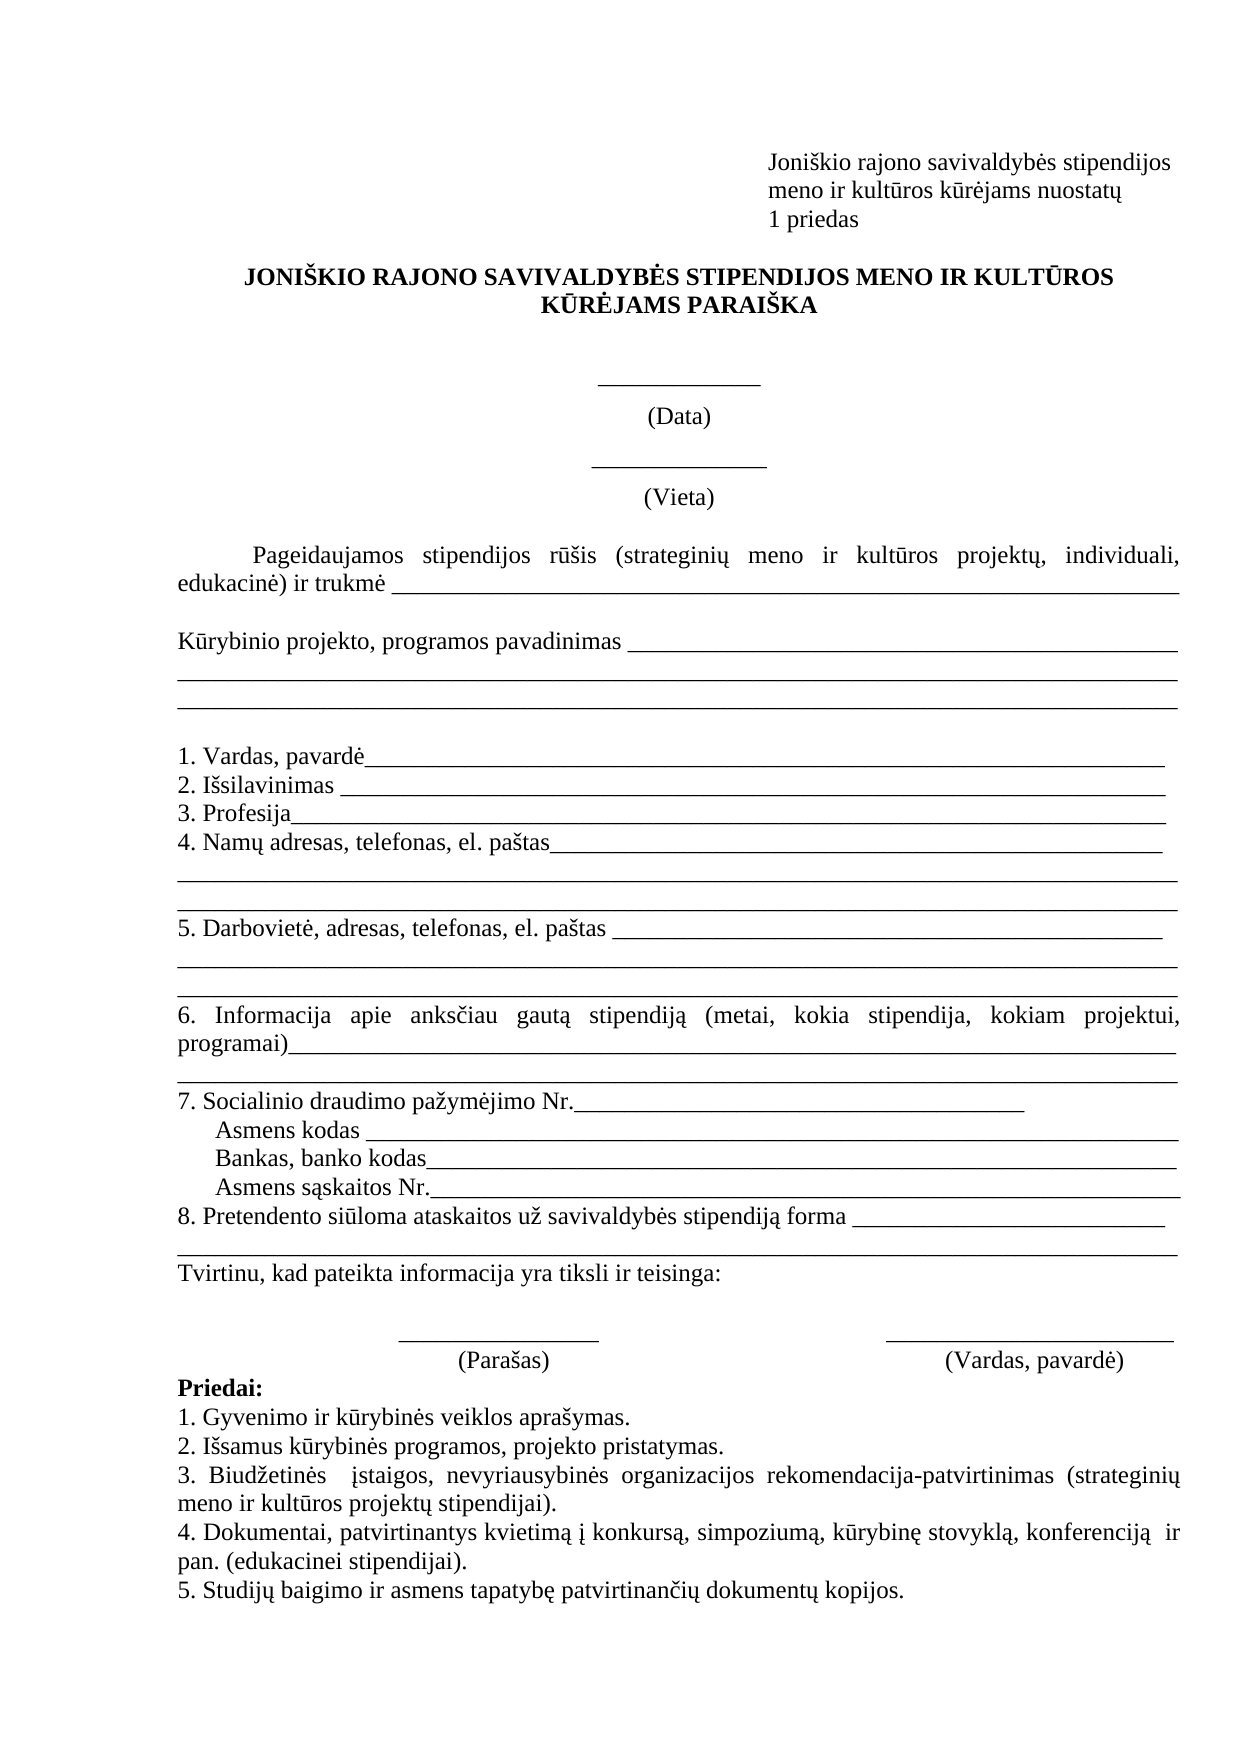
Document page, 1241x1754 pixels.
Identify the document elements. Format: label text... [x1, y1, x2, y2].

text Tvirtinu, kad pateikta informacija yra tiksli ir teisinga: [177, 1258, 1181, 1287]
text Bankas, banko kodas____________________________________________________________ [215, 1143, 1181, 1172]
text Asmens sąskaitos Nr.____________________________________________________________ [215, 1172, 1181, 1201]
text 1. Vardas, pavardė________________________________________________________________ [177, 741, 1181, 770]
text Priedai: [177, 1373, 1181, 1402]
text ________________________________________________________________________________________________________________________________________________________________ [177, 942, 1181, 1000]
text Joniškio rajono Savivaldybės stipendijos meno ir kultūros kūrėjams paraiška [177, 262, 1181, 319]
text ________________________________________________________________________________________________________________________________________________________________ [177, 856, 1181, 913]
text 8. Pretendento siūloma ataskaitos už savivaldybės stipendiją forma _________________________ [177, 1201, 1181, 1230]
text Asmens kodas _________________________________________________________________ [215, 1115, 1181, 1143]
text 2. Išsilavinimas __________________________________________________________________ [177, 770, 1181, 798]
text 2. Išsamus kūrybinės programos, projekto pristatymas. [177, 1431, 1181, 1460]
text 4. Dokumentai, patvirtinantys kvietimą į konkursą, simpoziumą, kūrybinę stovyklą, konferenciją ir pan. (edukacinei stipendijai). [177, 1517, 1181, 1575]
text _____________ [177, 360, 1181, 389]
text Kūrybinio projekto, programos pavadinimas ____________________________________________ [177, 626, 1181, 655]
text 7. Socialinio draudimo pažymėjimo Nr.____________________________________ [177, 1086, 1181, 1115]
text 5. Studijų baigimo ir asmens tapatybę patvirtinančių dokumentų kopijos. [177, 1575, 1181, 1603]
text 5. Darbovietė, adresas, telefonas, el. paštas ____________________________________________ [177, 913, 1181, 942]
text Pageidaujamos stipendijos rūšis (strateginių meno ir kultūros projektų, individuali, edukacinė) ir trukmė _______________________________________________________________ [177, 540, 1181, 597]
text 6. Informacija apie anksčiau gautą stipendiją (metai, kokia stipendija, kokiam projektui, programai)_______________________________________________________________________ [177, 1000, 1181, 1057]
text ________________________________________________________________________________________________________________________________________________________________ [177, 655, 1181, 712]
text (Vieta) [177, 482, 1181, 511]
text ______________ [177, 442, 1181, 470]
text Joniškio rajono savivaldybės stipendijos [177, 147, 1181, 176]
text meno ir kultūros kūrėjams nuostatų [177, 176, 1181, 204]
text 3. Profesija______________________________________________________________________ [177, 798, 1181, 827]
text 4. Namų adresas, telefonas, el. paštas_________________________________________________ [177, 827, 1181, 856]
text 1. Gyvenimo ir kūrybinės veiklos aprašymas. [177, 1402, 1181, 1431]
text ________________________________________________________________________________ [177, 1057, 1181, 1086]
text 1 priedas [177, 204, 1181, 233]
text (Parašas) (Vardas, pavardė) [177, 1345, 1181, 1373]
text (Data) [177, 401, 1181, 429]
text ________________________________________________________________________________ [177, 1230, 1181, 1258]
text 3. Biudžetinės įstaigos, nevyriausybinės organizacijos rekomendacija-patvirtinimas (strateginių meno ir kultūros projektų stipendijai). [177, 1460, 1181, 1517]
text ________________ _______________________ [177, 1316, 1181, 1345]
